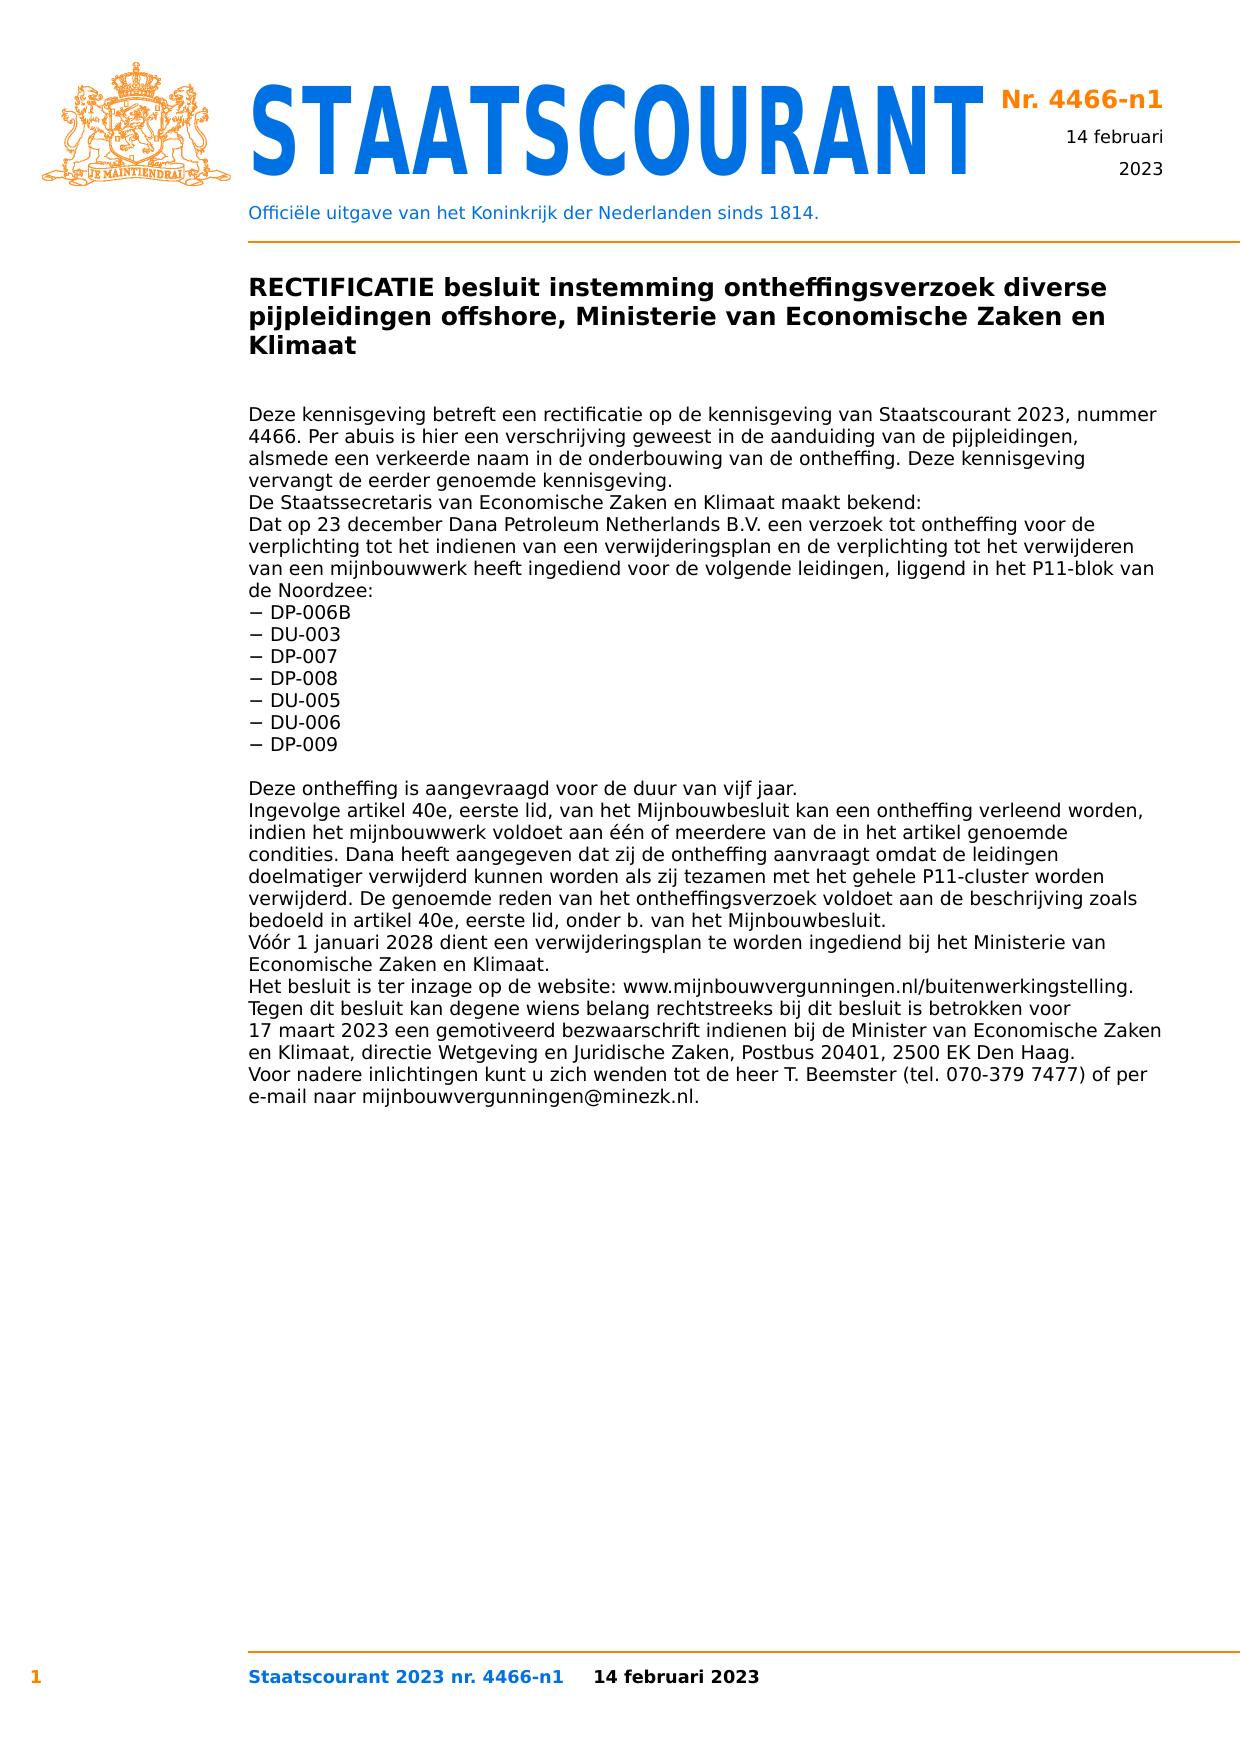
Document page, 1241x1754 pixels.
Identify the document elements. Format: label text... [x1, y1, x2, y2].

text − DU-003 [248, 624, 1163, 646]
text − DP-007 [248, 646, 1163, 668]
text − DP-006B [248, 602, 1163, 624]
text Dat op 23 december Dana Petroleum Netherlands B.V. een verzoek tot ontheffing voor de verplichting tot het indienen van een verwijderingsplan en de verplichting tot het verwijderen van een mijnbouwwerk heeft ingediend voor de volgende leidingen, liggend in het P11-blok van de Noordzee: [248, 514, 1163, 602]
text De Staatssecretaris van Economische Zaken en Klimaat maakt bekend: [248, 492, 1163, 514]
text Deze kennisgeving betreft een rectificatie op de kennisgeving van Staatscourant 2023, nummer 4466. Per abuis is hier een verschrijving geweest in de aanduiding van de pijpleidingen, alsmede een verkeerde naam in de onderbouwing van de ontheffing. Deze kennisgeving vervangt de eerder genoemde kennisgeving. [248, 404, 1163, 492]
table_cell 14 februari [998, 121, 1240, 153]
text Ingevolge artikel 40e, eerste lid, van het Mijnbouwbesluit kan een ontheffing verleend worden, indien het mijnbouwwerk voldoet aan één of meerdere van de in het artikel genoemde condities. Dana heeft aangegeven dat zij de ontheffing aanvraagt omdat de leidingen doelmatiger verwijderd kunnen worden als zij tezamen met het gehele P11-cluster worden verwijderd. De genoemde reden van het ontheffingsverzoek voldoet aan de beschrijving zoals bedoeld in artikel 40e, eerste lid, onder b. van het Mijnbouwbesluit. [248, 800, 1163, 932]
text − DP-008 [248, 668, 1163, 690]
text − DU-005 [248, 690, 1163, 712]
text Voor nadere inlichtingen kunt u zich wenden tot de heer T. Beemster (tel. 070-379 7477) of per e-mail naar mijnbouwvergunningen@minezk.nl. [248, 1063, 1163, 1107]
table_cell 2023 [998, 153, 1240, 203]
text Deze ontheffing is aangevraagd voor de duur van vijf jaar. [248, 778, 1163, 800]
text − DU-006 [248, 712, 1163, 734]
table_header STAATSCOURANT [248, 62, 998, 203]
table_cell Officiële uitgave van het Koninkrijk der Nederlanden sinds 1814. [248, 203, 1240, 241]
table_header Nr. 4466-n1 [998, 62, 1240, 121]
text − DP-009 [248, 734, 1163, 756]
subtitle RECTIFICATIE besluit instemming ontheffingsverzoek diverse pijpleidingen offshore, Ministerie van Economische Zaken en Klimaat [248, 273, 1163, 361]
table_header [25, 62, 248, 241]
text Het besluit is ter inzage op de website: www.mijnbouwvergunningen.nl/buitenwerkingstelling. Tegen dit besluit kan degene wiens belang rechtstreeks bij dit besluit is betrokken voor 17 maart 2023 een gemotiveerd bezwaarschrift indienen bij de Minister van Economische Zaken en Klimaat, directie Wetgeving en Juridische Zaken, Postbus 20401, 2500 EK Den Haag. [248, 976, 1163, 1063]
text Vóór 1 januari 2028 dient een verwijderingsplan te worden ingediend bij het Ministerie van Economische Zaken en Klimaat. [248, 932, 1163, 976]
picture [41, 62, 231, 186]
